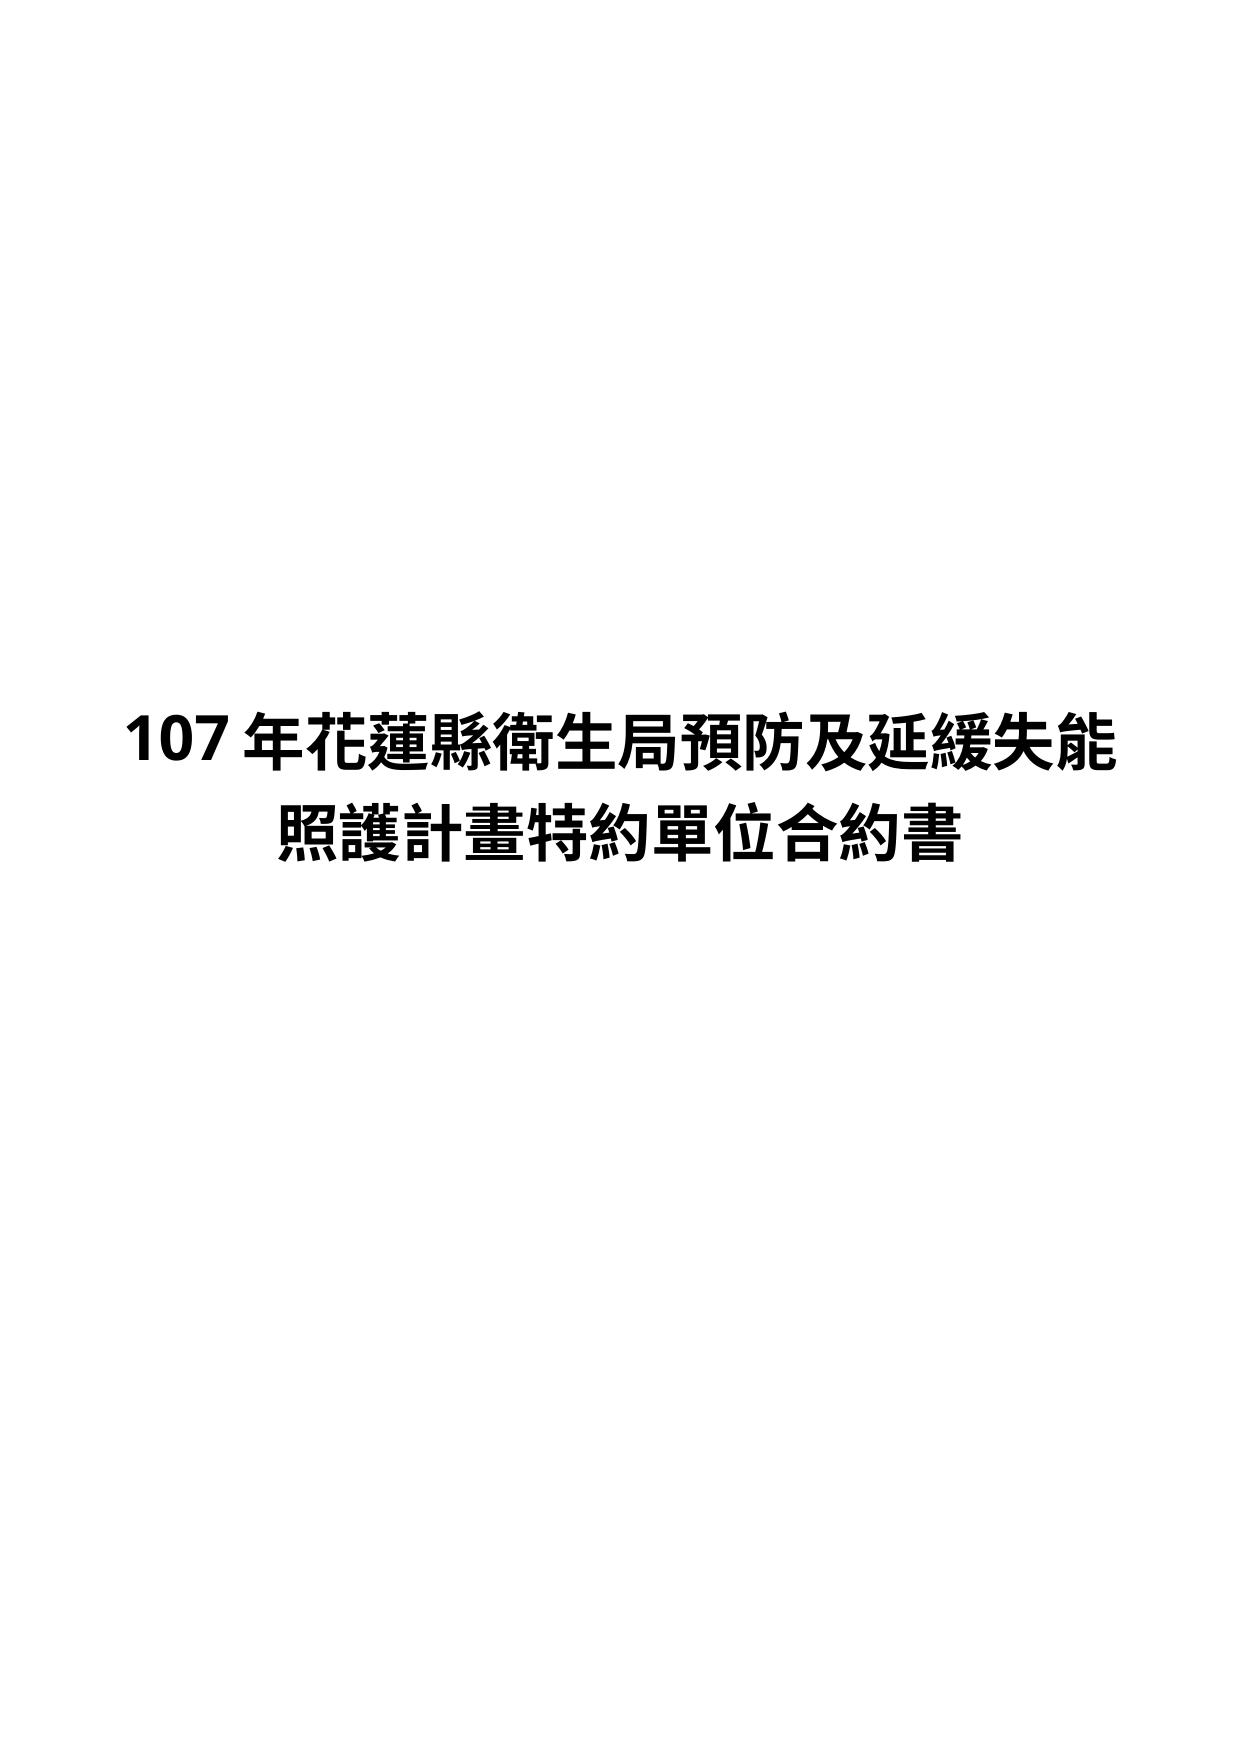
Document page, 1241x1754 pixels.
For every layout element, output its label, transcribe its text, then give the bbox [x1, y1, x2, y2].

subtitle 照護計畫特約單位合約書 [118, 784, 1122, 874]
subtitle 107年花蓮縣衛生局預防及延緩失能 [118, 693, 1122, 784]
